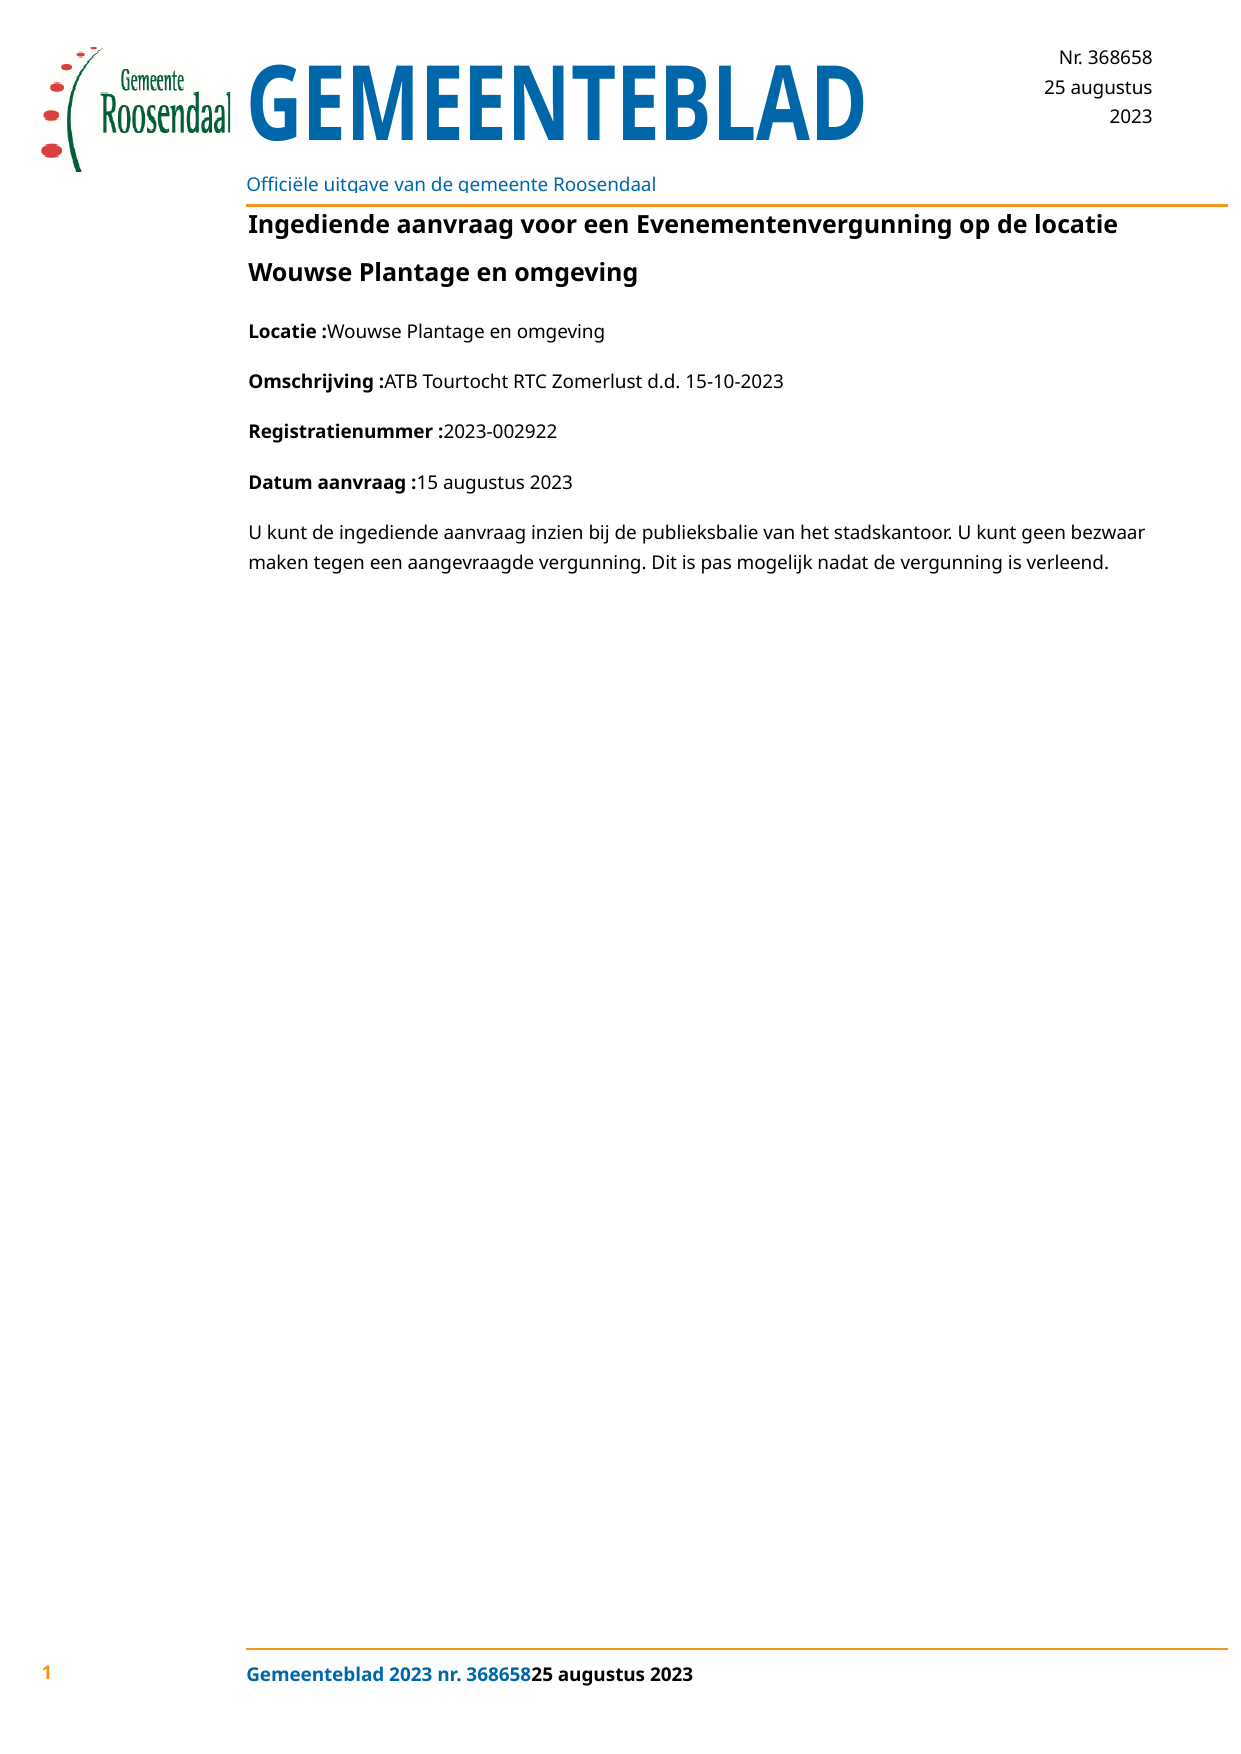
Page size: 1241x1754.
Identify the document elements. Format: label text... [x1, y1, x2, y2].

text Locatie :Wouwse Plantage en omgeving [248, 318, 1152, 344]
text Omschrijving :ATB Tourtocht RTC Zomerlust d.d. 15-10-2023 [248, 368, 1152, 394]
text Ingediende aanvraag voor een Evenementenvergunning op de locatie Wouwse Plantage en omgeving [248, 207, 1152, 288]
text Datum aanvraag :15 augustus 2023 [248, 469, 1152, 495]
picture [41, 47, 231, 172]
text Registratienummer :2023-002922 [248, 419, 1152, 444]
text U kunt de ingediende aanvraag inzien bij de publieksbalie van het stadskantoor. U kunt geen bezwaar maken tegen een aangevraagde vergunning. Dit is pas mogelijk nadat de vergunning is verleend. [248, 519, 1152, 575]
